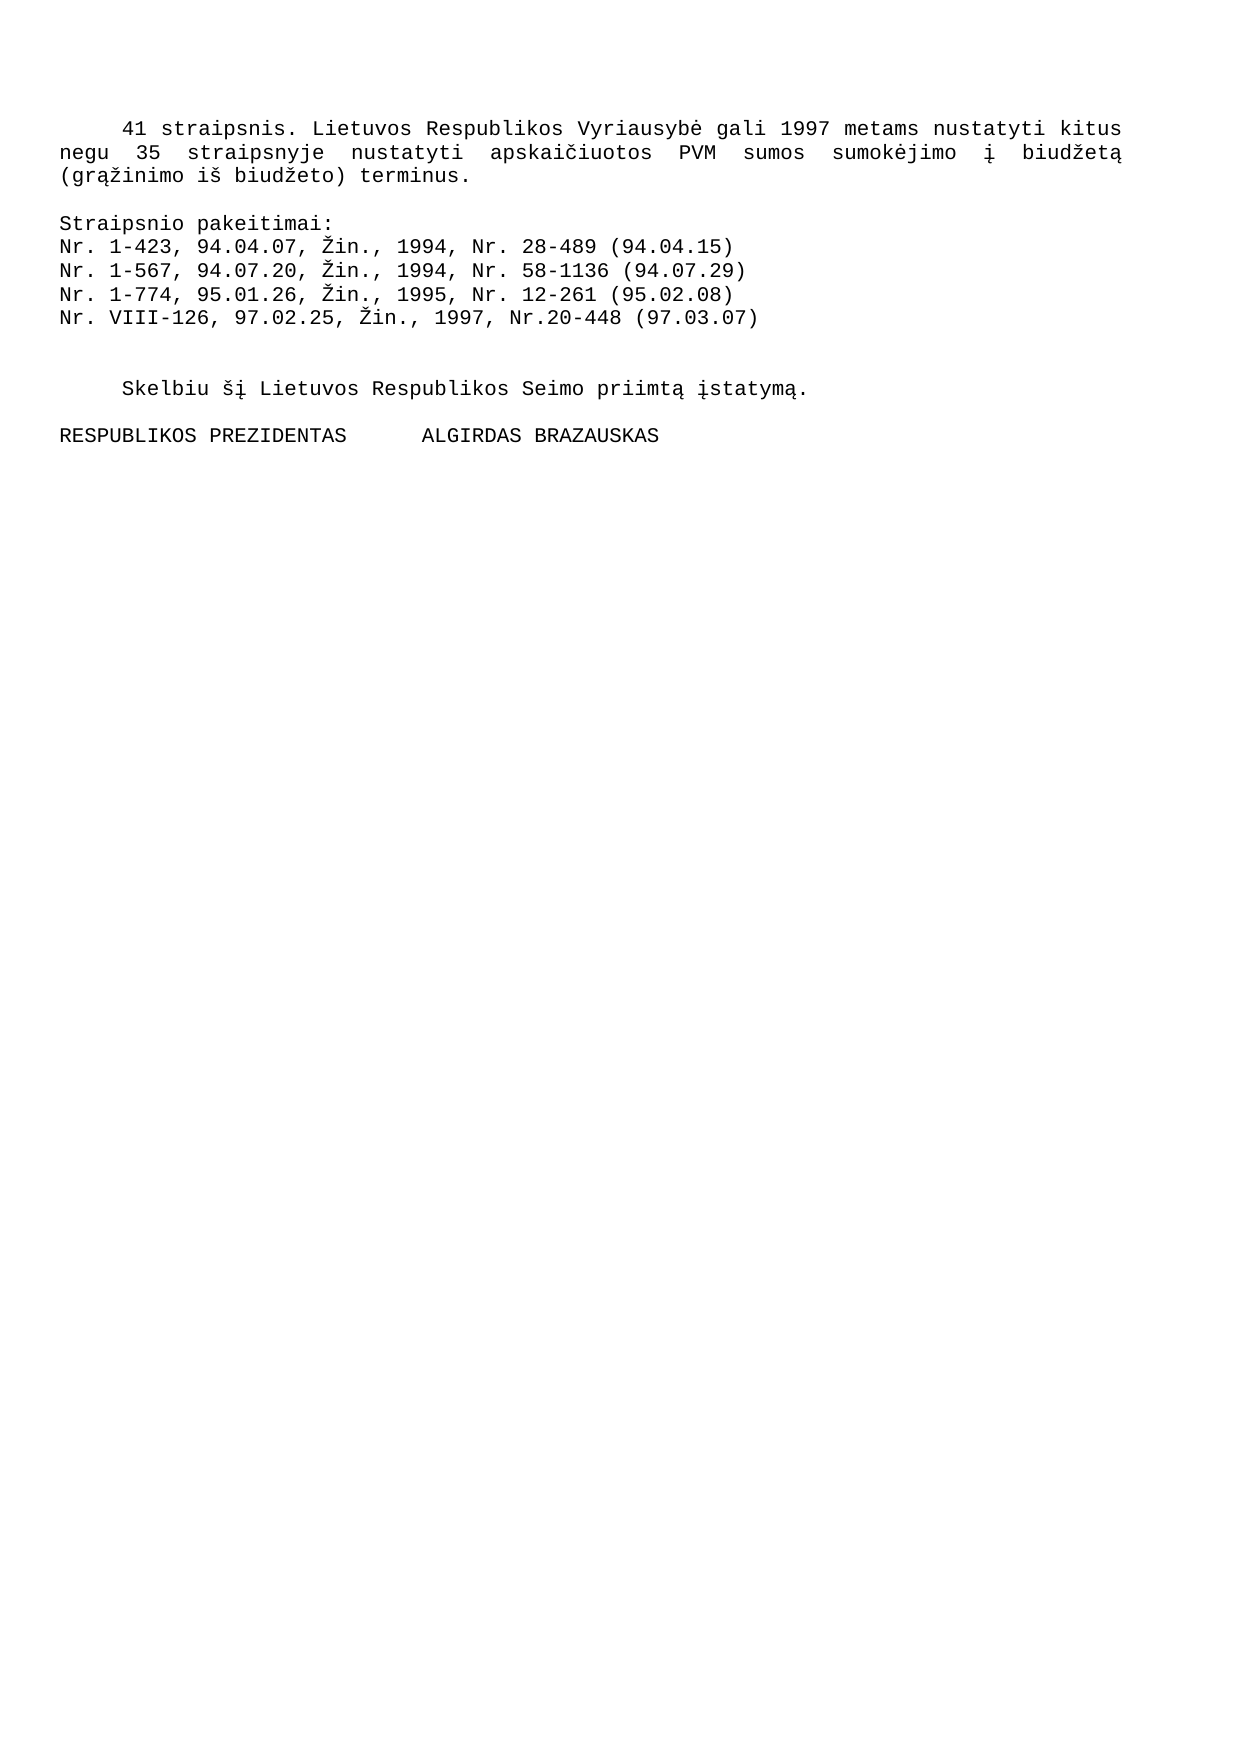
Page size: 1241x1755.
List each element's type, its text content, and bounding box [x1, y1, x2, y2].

text Skelbiu šį Lietuvos Respublikos Seimo priimtą įstatymą. [59, 378, 1122, 402]
text Nr. 1-567, 94.07.20, Žin., 1994, Nr. 58-1136 (94.07.29) [59, 260, 1122, 284]
text Nr. 1-774, 95.01.26, Žin., 1995, Nr. 12-261 (95.02.08) [59, 284, 1122, 307]
text RESPUBLIKOS PREZIDENTAS ALGIRDAS BRAZAUSKAS [59, 426, 1122, 449]
text 41 straipsnis. Lietuvos Respublikos Vyriausybė gali 1997 metams nustatyti kitus negu 35 straipsnyje nustatyti apskaičiuotos PVM sumos sumokėjimo į biudžetą (grąžinimo iš biudžeto) terminus. [59, 118, 1122, 189]
text Straipsnio pakeitimai: [59, 213, 1122, 236]
text Nr. 1-423, 94.04.07, Žin., 1994, Nr. 28-489 (94.04.15) [59, 236, 1122, 260]
text Nr. VIII-126, 97.02.25, Žin., 1997, Nr.20-448 (97.03.07) [59, 307, 1122, 331]
